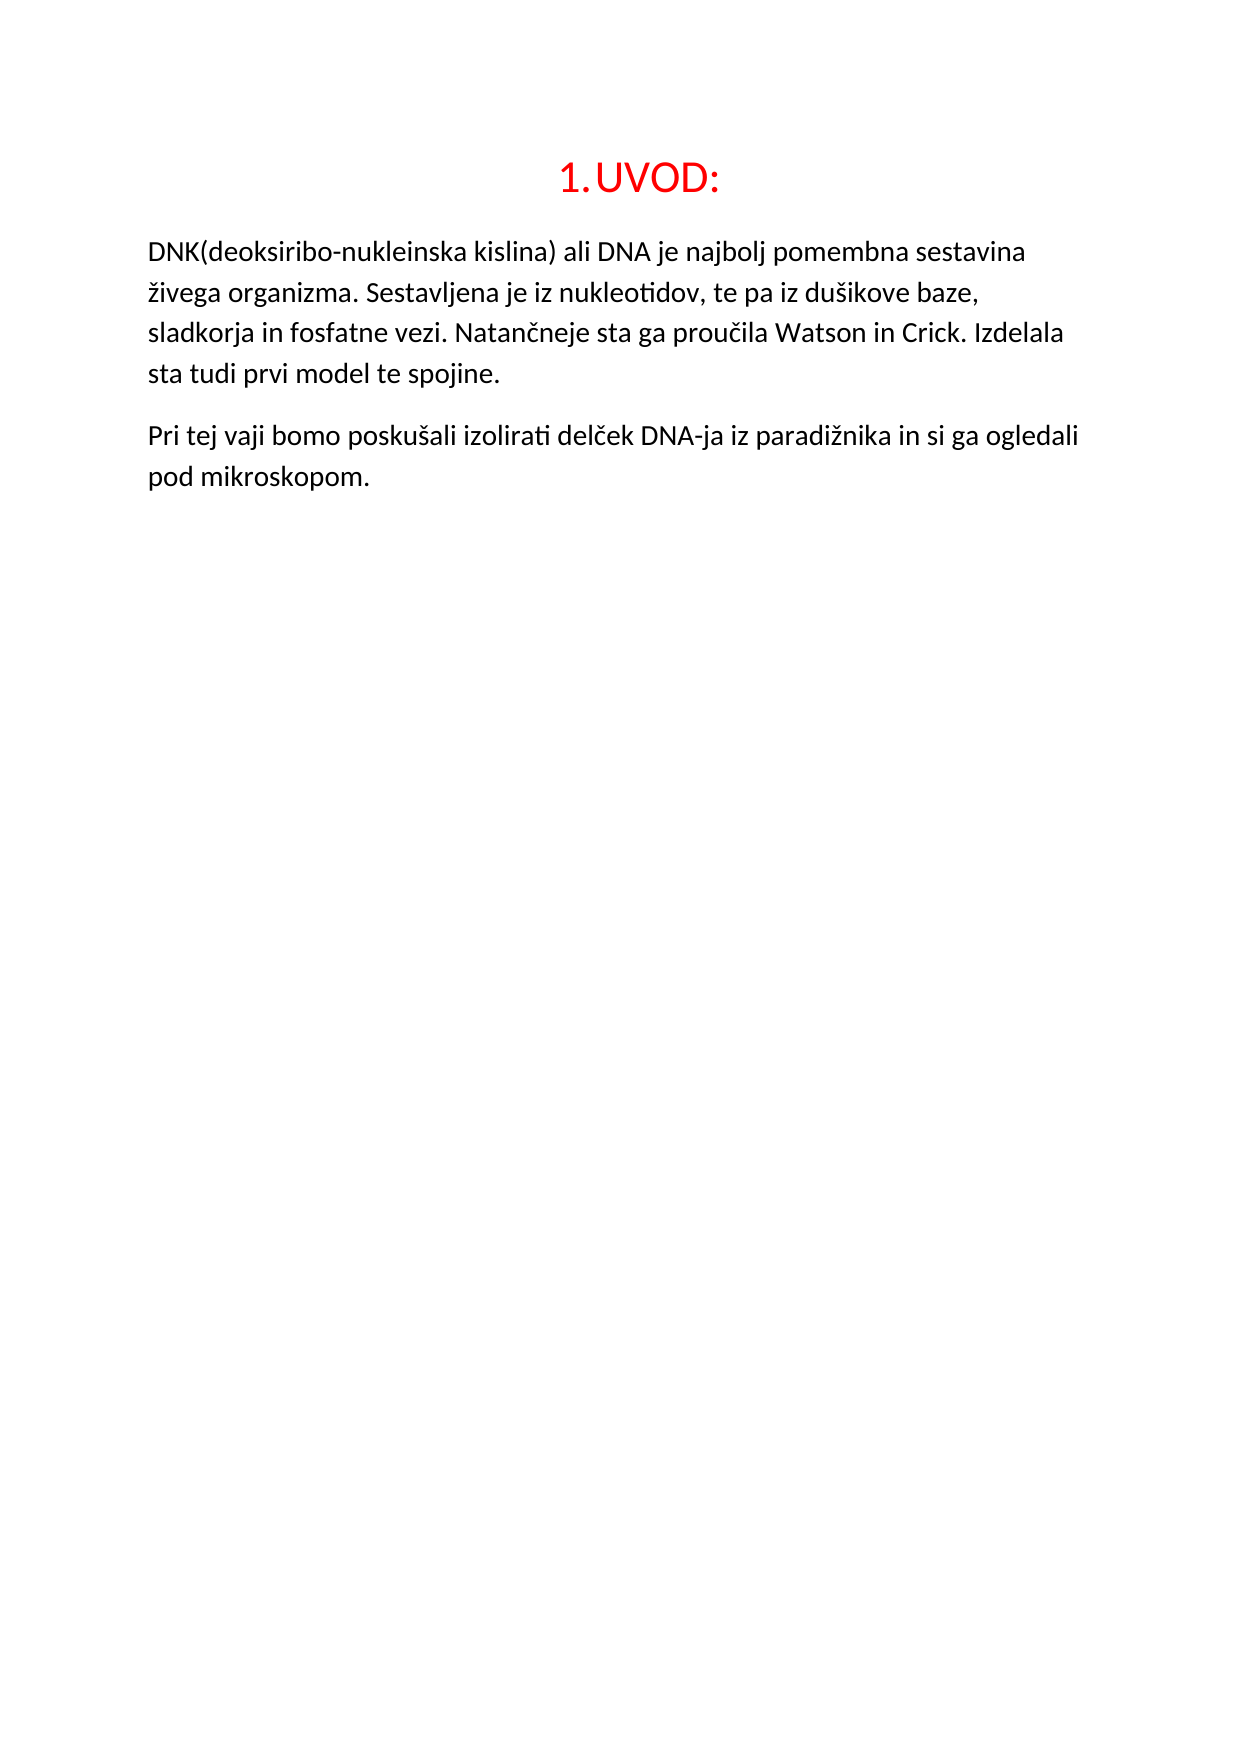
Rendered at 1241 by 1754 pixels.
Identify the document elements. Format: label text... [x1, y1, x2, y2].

text DNK(deoksiribo-nukleinska kislina) ali DNA je najbolj pomembna sestavina živega organizma. Sestavljena je iz nukleotidov, te pa iz dušikove baze, sladkorja in fosfatne vezi. Natančneje sta ga proučila Watson in Crick. Izdelala sta tudi prvi model te spojine. [148, 233, 1093, 391]
text Pri tej vaji bomo poskušali izolirati delček DNA-ja iz paradižnika in si ga ogledali pod mikroskopom. [148, 417, 1093, 494]
list UVOD: [185, 148, 1093, 203]
